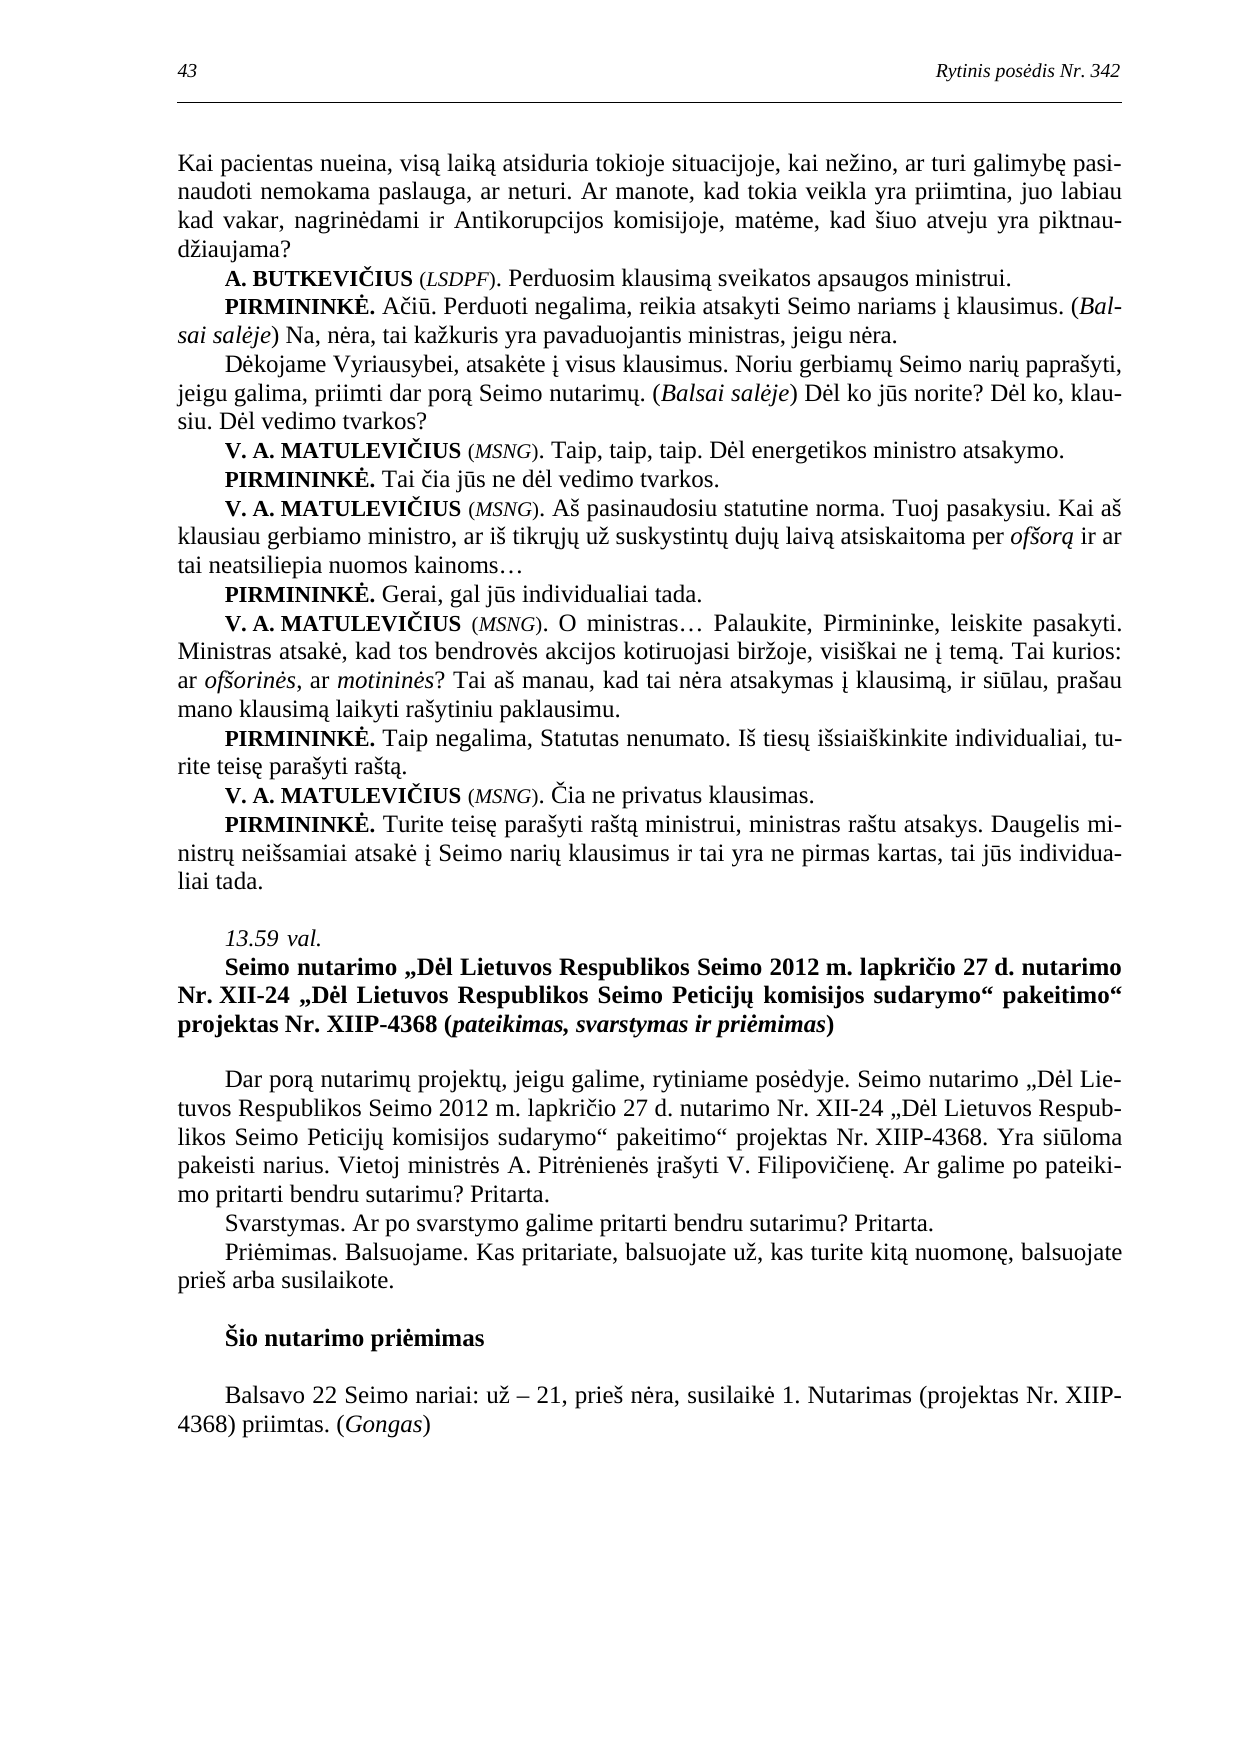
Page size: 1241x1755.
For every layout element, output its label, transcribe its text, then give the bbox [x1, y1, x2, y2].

text PIRMININKĖ. Ačiū. Per­duo­ti ne­ga­li­ma, rei­kia at­sa­ky­ti Sei­mo na­riams į klau­si­mus. (Bal­sai sa­lė­je) Na, nė­ra, tai kaž­ku­ris yra pa­va­duo­jan­tis mi­nist­ras, jei­gu nė­ra. [177, 291, 1122, 349]
text Dė­ko­ja­me Vy­riau­sy­bei, at­sa­kė­te į vi­sus klau­si­mus. No­riu ger­bia­mų Sei­mo na­rių pa­pra­šy­ti, jei­gu ga­li­ma, pri­im­ti dar po­rą Sei­mo nu­ta­ri­mų. (Bal­sai sa­lė­je) Dėl ko jūs no­ri­te? Dėl ko, klau­siu. Dėl ve­di­mo tvar­kos? [177, 349, 1122, 435]
text PIRMININKĖ. Tu­ri­te tei­sę pa­ra­šy­ti raš­tą mi­nist­rui, mi­nist­ras raš­tu at­sa­kys. Dau­ge­lis mi­nist­rų ne­iš­sa­miai at­sa­kė į Sei­mo na­rių klau­si­mus ir tai yra ne pir­mas kar­tas, tai jūs in­di­vi­du­a­liai ta­da. [177, 809, 1122, 895]
text PIRMININKĖ. Ge­rai, gal jūs in­di­vi­du­a­liai ta­da. [177, 579, 1122, 608]
text Dar po­rą nu­ta­ri­mų pro­jek­tų, jei­gu ga­li­me, ry­ti­nia­me po­sė­dy­je. Sei­mo nu­ta­ri­mo „Dėl Lie­tu­vos Res­pub­li­kos Sei­mo 2012 m. lap­kri­čio 27 d. nu­ta­ri­mo Nr. XII-24 „Dėl Lie­tu­vos Res­pub­li­kos Sei­mo Pe­ti­ci­jų ko­mi­si­jos su­da­ry­mo“ pa­kei­ti­mo“ pro­jek­tas Nr. XIIP-4368. Yra siū­lo­ma pa­keis­ti na­rius. Vie­toj mi­nist­rės A. Pit­rė­nie­nės įra­šy­ti V. Fi­li­po­vi­čie­nę. Ar ga­li­me po pa­tei­ki­mo pri­tar­ti ben­dru su­ta­ri­mu? Pri­tar­ta. [177, 1064, 1122, 1208]
text V. A. MATULEVIČIUS (MSNG). Aš pa­si­nau­do­siu sta­tu­ti­ne nor­ma. Tuoj pa­sa­ky­siu. Kai aš klau­siau ger­bia­mo mi­nist­ro, ar iš tik­rų­jų už su­skys­tin­tų du­jų lai­vą at­si­skai­to­ma per of­šo­rą ir ar tai ne­at­si­lie­pia nuo­mos kai­noms… [177, 493, 1122, 579]
text V. A. MATULEVIČIUS (MSNG). Taip, taip, taip. Dėl ener­ge­ti­kos mi­nist­ro at­sa­ky­mo. [177, 435, 1122, 464]
text Kai pa­cien­tas nu­ei­na, vi­są lai­ką at­si­du­ria to­kio­je si­tu­a­ci­jo­je, kai ne­ži­no, ar tu­ri ga­li­my­bę pa­si­nau­do­ti ne­mo­ka­ma pa­slau­ga, ar ne­tu­ri. Ar ma­no­te, kad to­kia veik­la yra pri­im­ti­na, juo la­biau kad va­kar, nag­ri­nė­da­mi ir An­ti­ko­rup­ci­jos ko­mi­si­jo­je, ma­tė­me, kad šiuo at­ve­ju yra pik­tnau­džiau­ja­ma? [177, 148, 1122, 263]
text V. A. MATULEVIČIUS (MSNG). O mi­nist­ras… Pa­lau­ki­te, Pir­mi­nin­ke, leis­ki­te pa­sa­ky­ti. Mi­nist­ras at­sa­kė, kad tos ben­dro­vės ak­ci­jos ko­ti­ruo­ja­si bir­žo­je, vi­siš­kai ne į te­mą. Tai ku­rios: ar of­šo­ri­nės, ar mo­ti­ni­nės? Tai aš ma­nau, kad tai nė­ra at­sa­ky­mas į klau­si­mą, ir siū­lau, pra­šau ma­no klau­si­mą lai­ky­ti ra­šy­ti­niu pa­klau­si­mu. [177, 608, 1122, 723]
text V. A. MATULEVIČIUS (MSNG). Čia ne pri­va­tus klau­si­mas. [177, 780, 1122, 809]
text 13.59 val. [224, 924, 1122, 952]
text Sei­mo nu­ta­ri­mo „Dėl Lie­tu­vos Res­pub­li­kos Sei­mo 2012 m. lap­kri­čio 27 d. nu­ta­ri­mo Nr. XII-24 „Dėl Lie­tu­vos Res­pub­li­kos Sei­mo Pe­ti­ci­jų ko­mi­si­jos su­da­ry­mo“ pa­kei­ti­mo“ pro­jek­tas Nr. XIIP-4368 (pa­tei­ki­mas, svars­ty­mas ir pri­ėmi­mas) [177, 952, 1122, 1038]
text PIRMININKĖ. Taip ne­ga­li­ma, Sta­tu­tas ne­nu­ma­to. Iš tie­sų iš­si­aiš­kin­ki­te in­di­vi­du­a­liai, tu­ri­te tei­sę pa­ra­šy­ti raš­tą. [177, 723, 1122, 780]
text Šio nu­ta­ri­mo pri­ėmi­mas [177, 1323, 1122, 1352]
text Bal­sa­vo 22 Sei­mo na­riai: už – 21, prieš nė­ra, su­si­lai­kė 1. Nu­ta­ri­mas (pro­jek­tas Nr. XIIP-4368) pri­im­tas. (Gon­gas) [177, 1380, 1122, 1438]
text Pri­ėmi­mas. Bal­suo­ja­me. Kas pri­ta­ria­te, bal­suo­ja­te už, kas tu­ri­te ki­tą nuo­mo­nę, bal­suo­ja­te prieš ar­ba su­si­lai­ko­te. [177, 1237, 1122, 1294]
text A. BUTKEVIČIUS (LSDPF). Per­duo­sim klau­si­mą svei­ka­tos ap­sau­gos mi­nist­rui. [177, 263, 1122, 291]
text PIRMININKĖ. Tai čia jūs ne dėl ve­di­mo tvar­kos. [177, 464, 1122, 493]
text Svars­ty­mas. Ar po svars­ty­mo ga­li­me pri­tar­ti ben­dru su­ta­ri­mu? Pri­tar­ta. [177, 1208, 1122, 1237]
